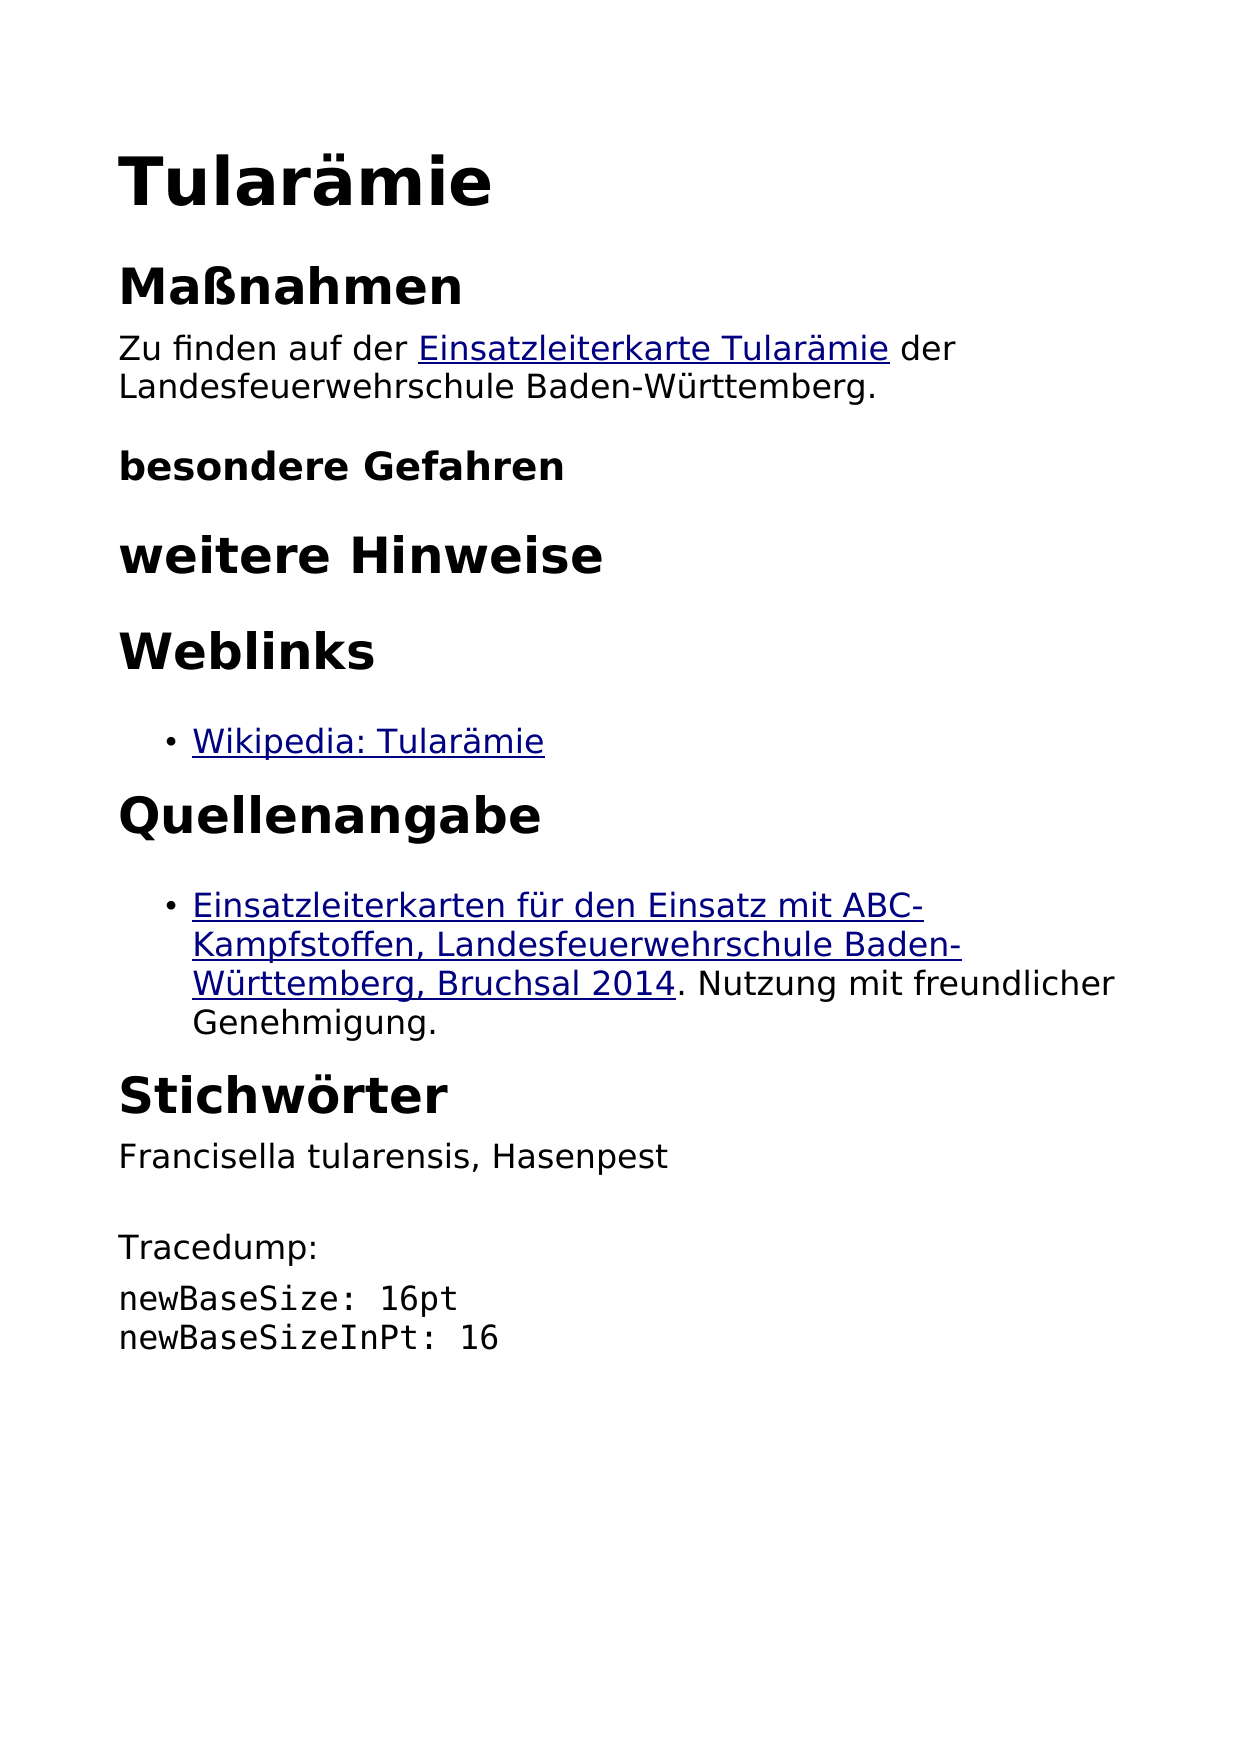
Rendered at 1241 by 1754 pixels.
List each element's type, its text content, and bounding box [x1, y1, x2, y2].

text Francisella tularensis, Hasenpest [118, 1138, 1122, 1177]
text Tracedump: [118, 1189, 1122, 1267]
subtitle Tularämie [118, 143, 1122, 221]
subtitle weitere Hinweise [118, 527, 1122, 585]
text Zu finden auf der Einsatzleiterkarte Tularämie der Landesfeuerwehrschule Baden-Württemberg. [118, 329, 1122, 407]
list Wikipedia: Tularämie [177, 723, 1122, 762]
subtitle Quellenangabe [118, 787, 1122, 845]
subtitle Weblinks [118, 623, 1122, 681]
text newBaseSize: 16pt newBaseSizeInPt: 16 [118, 1279, 1122, 1357]
list Einsatzleiterkarten für den Einsatz mit ABC-Kampfstoffen, Landesfeuerwehrschule Baden-Württemberg, Bruchsal 2014. Nutzung mit freundlicher Genehmigung. [177, 887, 1122, 1042]
subtitle besondere Gefahren [118, 444, 1122, 489]
subtitle Maßnahmen [118, 258, 1122, 316]
subtitle Stichwörter [118, 1067, 1122, 1126]
